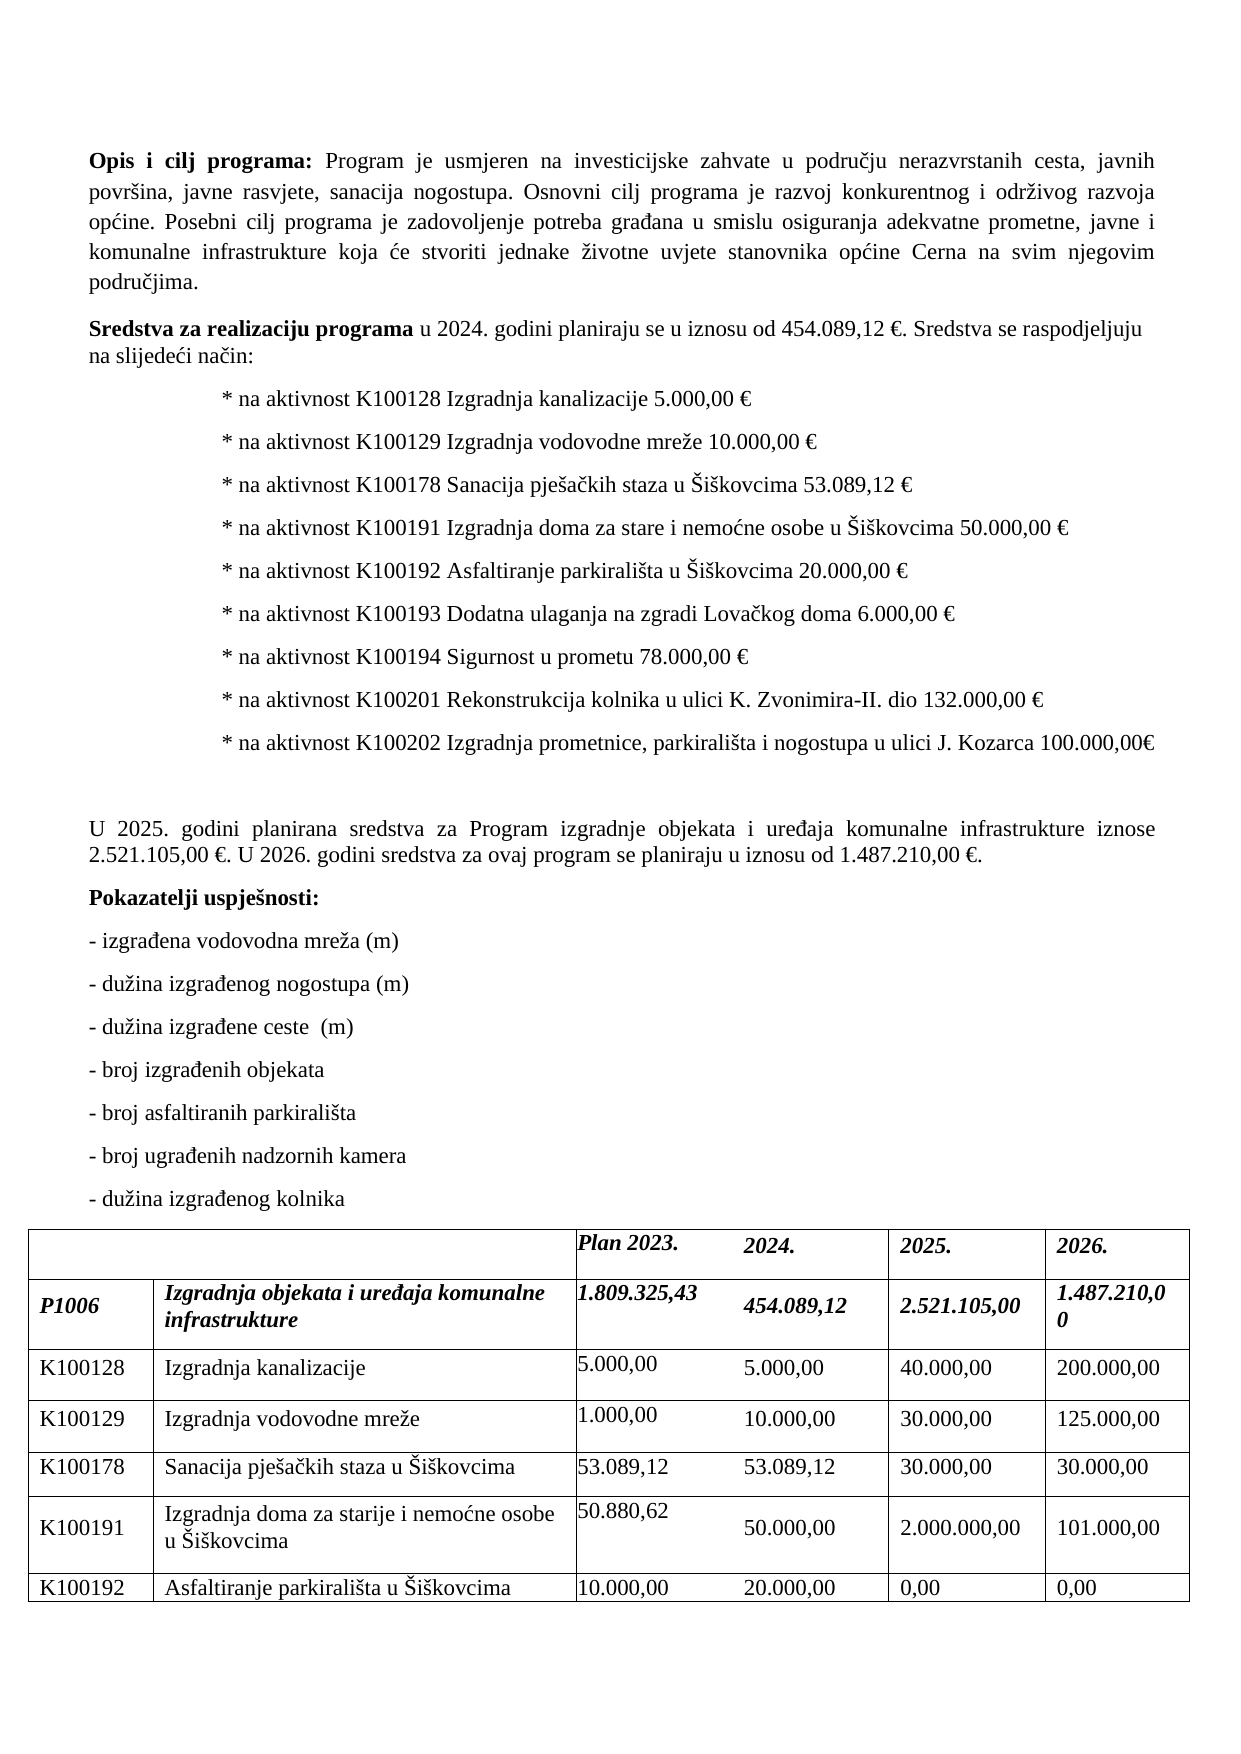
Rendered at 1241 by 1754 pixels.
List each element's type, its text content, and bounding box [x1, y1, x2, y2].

table_cell 125.000,00 [1046, 1401, 1189, 1452]
table_cell 20.000,00 [733, 1574, 888, 1601]
table_cell Izgradnja doma za starije i nemoćne osobe u Šiškovcima [154, 1497, 576, 1573]
table_cell 50.000,00 [733, 1497, 888, 1573]
table_cell 200.000,00 [1046, 1350, 1189, 1400]
table_cell 101.000,00 [1046, 1497, 1189, 1573]
table_cell 1.487.210,00 [1046, 1280, 1189, 1349]
text * na aktivnost K100128 Izgradnja kanalizacije 5.000,00 € [88, 385, 1157, 411]
table_cell [1190, 1452, 1212, 1496]
table_cell 30.000,00 [889, 1401, 1045, 1452]
table_cell K100178 [29, 1453, 153, 1496]
table_cell 454.089,12 [733, 1280, 888, 1349]
text * na aktivnost K100191 Izgradnja doma za stare i nemoćne osobe u Šiškovcima 50.000,00 € [88, 514, 1157, 540]
table_cell 0,00 [889, 1574, 1045, 1601]
text Opis i cilj programa: Program je usmjeren na investicijske zahvate u području nerazvrstanih cesta, javnih površina, javne rasvjete, sanacija nogostupa. Osnovni cilj programa je razvoj konkurentnog i održivog razvoja općine. Posebni cilj programa je zadovoljenje potreba građana u smislu osiguranja adekvatne prometne, javne i komunalne infrastrukture koja će stvoriti jednake životne uvjete stanovnika općine Cerna na svim njegovim područjima. [88, 148, 1157, 295]
text - broj izgrađenih objekata [88, 1056, 1093, 1083]
text * na aktivnost K100201 Rekonstrukcija kolnika u ulici K. Zvonimira-II. dio 132.000,00 € [88, 686, 1157, 712]
text - izgrađena vodovodna mreža (m) [88, 927, 1093, 954]
table_cell 50.880,62 [577, 1497, 732, 1573]
table_header [29, 1230, 576, 1278]
table_cell 53.089,12 [733, 1453, 888, 1496]
table_cell [1190, 1573, 1212, 1601]
table_cell 2.521.105,00 [889, 1280, 1045, 1349]
table_cell 30.000,00 [889, 1453, 1045, 1496]
table_cell K100129 [29, 1401, 153, 1452]
text U 2025. godini planirana sredstva za Program izgradnje objekata i uređaja komunalne infrastrukture iznose 2.521.105,00 €. U 2026. godini sredstva za ovaj program se planiraju u iznosu od 1.487.210,00 €. [88, 815, 1157, 868]
table_header 2024. [733, 1230, 888, 1278]
table_cell [1190, 1349, 1212, 1400]
text * na aktivnost K100202 Izgradnja prometnice, parkirališta i nogostupa u ulici J. Kozarca 100.000,00€ [88, 729, 1157, 755]
text * na aktivnost K100194 Sigurnost u prometu 78.000,00 € [88, 643, 1157, 669]
table_cell [1190, 1279, 1212, 1349]
table_cell Izgradnja kanalizacije [154, 1350, 576, 1400]
text * na aktivnost K100192 Asfaltiranje parkirališta u Šiškovcima 20.000,00 € [88, 557, 1157, 583]
table_cell 5.000,00 [577, 1350, 732, 1400]
table_cell 10.000,00 [733, 1401, 888, 1452]
table_cell 10.000,00 [577, 1574, 732, 1601]
text - dužina izgrađene ceste (m) [88, 1013, 1093, 1040]
text - broj asfaltiranih parkirališta [88, 1099, 1093, 1126]
table_cell [1190, 1496, 1212, 1573]
table_header 2025. [889, 1230, 1045, 1278]
table_header Plan 2023. [577, 1230, 732, 1278]
table_header [1190, 1229, 1212, 1278]
text Sredstva za realizaciju programa u 2024. godini planiraju se u iznosu od 454.089,12 €. Sredstva se raspodjeljuju na slijedeći način: [88, 315, 1157, 368]
table_cell Asfaltiranje parkirališta u Šiškovcima [154, 1574, 576, 1601]
table_cell K100191 [29, 1497, 153, 1573]
table_cell 2.000.000,00 [889, 1497, 1045, 1573]
table_cell 1.000,00 [577, 1401, 732, 1452]
text - broj ugrađenih nadzornih kamera [88, 1142, 1093, 1169]
table_header 2026. [1046, 1230, 1189, 1278]
text Pokazatelji uspješnosti: [88, 884, 1157, 911]
text - dužina izgrađenog nogostupa (m) [88, 970, 1093, 997]
table_cell [1190, 1400, 1212, 1452]
table_cell 30.000,00 [1046, 1453, 1189, 1496]
table_cell K100192 [29, 1574, 153, 1601]
text * na aktivnost K100129 Izgradnja vodovodne mreže 10.000,00 € [88, 428, 1157, 454]
text * na aktivnost K100178 Sanacija pješačkih staza u Šiškovcima 53.089,12 € [88, 471, 1157, 497]
table_cell P1006 [29, 1280, 153, 1349]
text * na aktivnost K100193 Dodatna ulaganja na zgradi Lovačkog doma 6.000,00 € [88, 600, 1157, 626]
table_cell 1.809.325,43 [577, 1280, 732, 1349]
table_cell 40.000,00 [889, 1350, 1045, 1400]
table_cell 53.089,12 [577, 1453, 732, 1496]
table_cell Izgradnja vodovodne mreže [154, 1401, 576, 1452]
table_cell Sanacija pješačkih staza u Šiškovcima [154, 1453, 576, 1496]
text - dužina izgrađenog kolnika [88, 1185, 1093, 1212]
table_cell K100128 [29, 1350, 153, 1400]
table_cell Izgradnja objekata i uređaja komunalne infrastrukture [154, 1280, 576, 1349]
table_cell 0,00 [1046, 1574, 1189, 1601]
table_cell 5.000,00 [733, 1350, 888, 1400]
